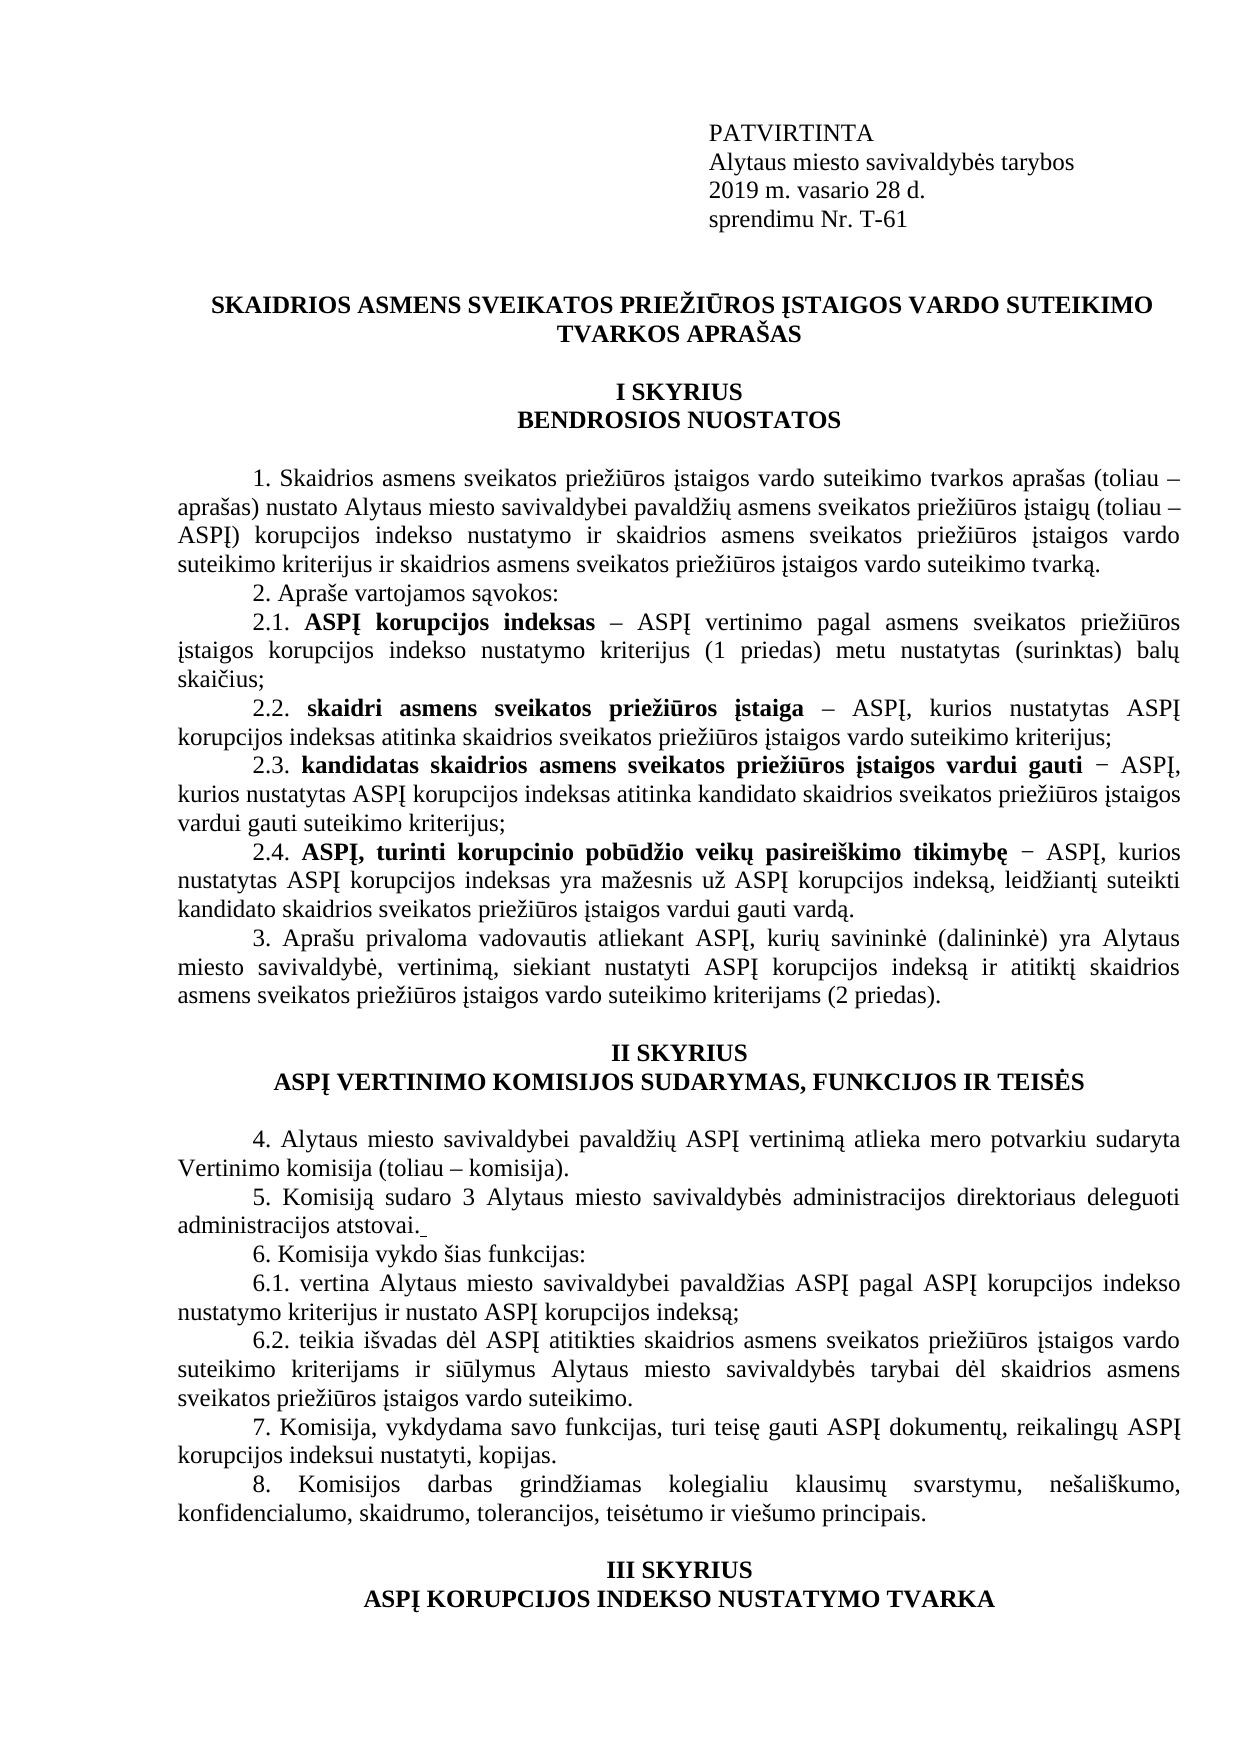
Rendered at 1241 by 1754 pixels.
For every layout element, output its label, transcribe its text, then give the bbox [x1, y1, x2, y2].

text SKAIDRIOS ASMENS SVEIKATOS PRIEŽIŪROS ĮSTAIGOS VARDO SUTEIKIMO TVARKOS APRAŠAS [177, 291, 1181, 348]
text 6.1. vertina Alytaus miesto savivaldybei pavaldžias ASPĮ pagal ASPĮ korupcijos indekso nustatymo kriterijus ir nustato ASPĮ korupcijos indeksą; [177, 1268, 1181, 1326]
text 2. Apraše vartojamos sąvokos: [177, 578, 1181, 607]
text III SKYRIUS [177, 1556, 1181, 1584]
text II SKYRIUS [177, 1038, 1181, 1067]
text 2.2. skaidri asmens sveikatos priežiūros įstaiga – ASPĮ, kurios nustatytas ASPĮ korupcijos indeksas atitinka skaidrios sveikatos priežiūros įstaigos vardo suteikimo kriterijus; [177, 693, 1181, 751]
text BENDROSIOS NUOSTATOS [177, 406, 1181, 434]
text ASPĮ VERTINIMO KOMISIJOS SUDARYMAS, FUNKCIJOS IR TEISĖS [177, 1067, 1181, 1096]
text 5. Komisiją sudaro 3 Alytaus miesto savivaldybės administracijos direktoriaus deleguoti administracijos atstovai. [177, 1182, 1181, 1239]
text 8. Komisijos darbas grindžiamas kolegialiu klausimų svarstymu, nešališkumo, konfidencialumo, skaidrumo, tolerancijos, teisėtumo ir viešumo principais. [177, 1469, 1181, 1527]
text PATVIRTINTA [177, 118, 1181, 147]
text ASPĮ KORUPCIJOS INDEKSO NUSTATYMO TVARKA [177, 1584, 1181, 1613]
text Alytaus miesto savivaldybės tarybos [177, 147, 1181, 176]
text 7. Komisija, vykdydama savo funkcijas, turi teisę gauti ASPĮ dokumentų, reikalingų ASPĮ korupcijos indeksui nustatyti, kopijas. [177, 1412, 1181, 1469]
text 2.1. ASPĮ korupcijos indeksas – ASPĮ vertinimo pagal asmens sveikatos priežiūros įstaigos korupcijos indekso nustatymo kriterijus (1 priedas) metu nustatytas (surinktas) balų skaičius; [177, 607, 1181, 693]
text 2.3. kandidatas skaidrios asmens sveikatos priežiūros įstaigos vardui gauti − ASPĮ, kurios nustatytas ASPĮ korupcijos indeksas atitinka kandidato skaidrios sveikatos priežiūros įstaigos vardui gauti suteikimo kriterijus; [177, 751, 1181, 837]
text 3. Aprašu privaloma vadovautis atliekant ASPĮ, kurių savininkė (dalininkė) yra Alytaus miesto savivaldybė, vertinimą, siekiant nustatyti ASPĮ korupcijos indeksą ir atitiktį skaidrios asmens sveikatos priežiūros įstaigos vardo suteikimo kriterijams (2 priedas). [177, 923, 1181, 1009]
text 6.2. teikia išvadas dėl ASPĮ atitikties skaidrios asmens sveikatos priežiūros įstaigos vardo suteikimo kriterijams ir siūlymus Alytaus miesto savivaldybės tarybai dėl skaidrios asmens sveikatos priežiūros įstaigos vardo suteikimo. [177, 1326, 1181, 1412]
text 1. Skaidrios asmens sveikatos priežiūros įstaigos vardo suteikimo tvarkos aprašas (toliau – aprašas) nustato Alytaus miesto savivaldybei pavaldžių asmens sveikatos priežiūros įstaigų (toliau – ASPĮ) korupcijos indekso nustatymo ir skaidrios asmens sveikatos priežiūros įstaigos vardo suteikimo kriterijus ir skaidrios asmens sveikatos priežiūros įstaigos vardo suteikimo tvarką. [177, 463, 1181, 578]
text 2.4. ASPĮ, turinti korupcinio pobūdžio veikų pasireiškimo tikimybę − ASPĮ, kurios nustatytas ASPĮ korupcijos indeksas yra mažesnis už ASPĮ korupcijos indeksą, leidžiantį suteikti kandidato skaidrios sveikatos priežiūros įstaigos vardui gauti vardą. [177, 837, 1181, 923]
text sprendimu Nr. T-61 [177, 204, 1181, 233]
text 4. Alytaus miesto savivaldybei pavaldžių ASPĮ vertinimą atlieka mero potvarkiu sudaryta Vertinimo komisija (toliau – komisija). [177, 1124, 1181, 1182]
text 2019 m. vasario 28 d. [177, 176, 1181, 204]
text 6. Komisija vykdo šias funkcijas: [177, 1239, 1181, 1268]
text I SKYRIUS [177, 377, 1181, 406]
